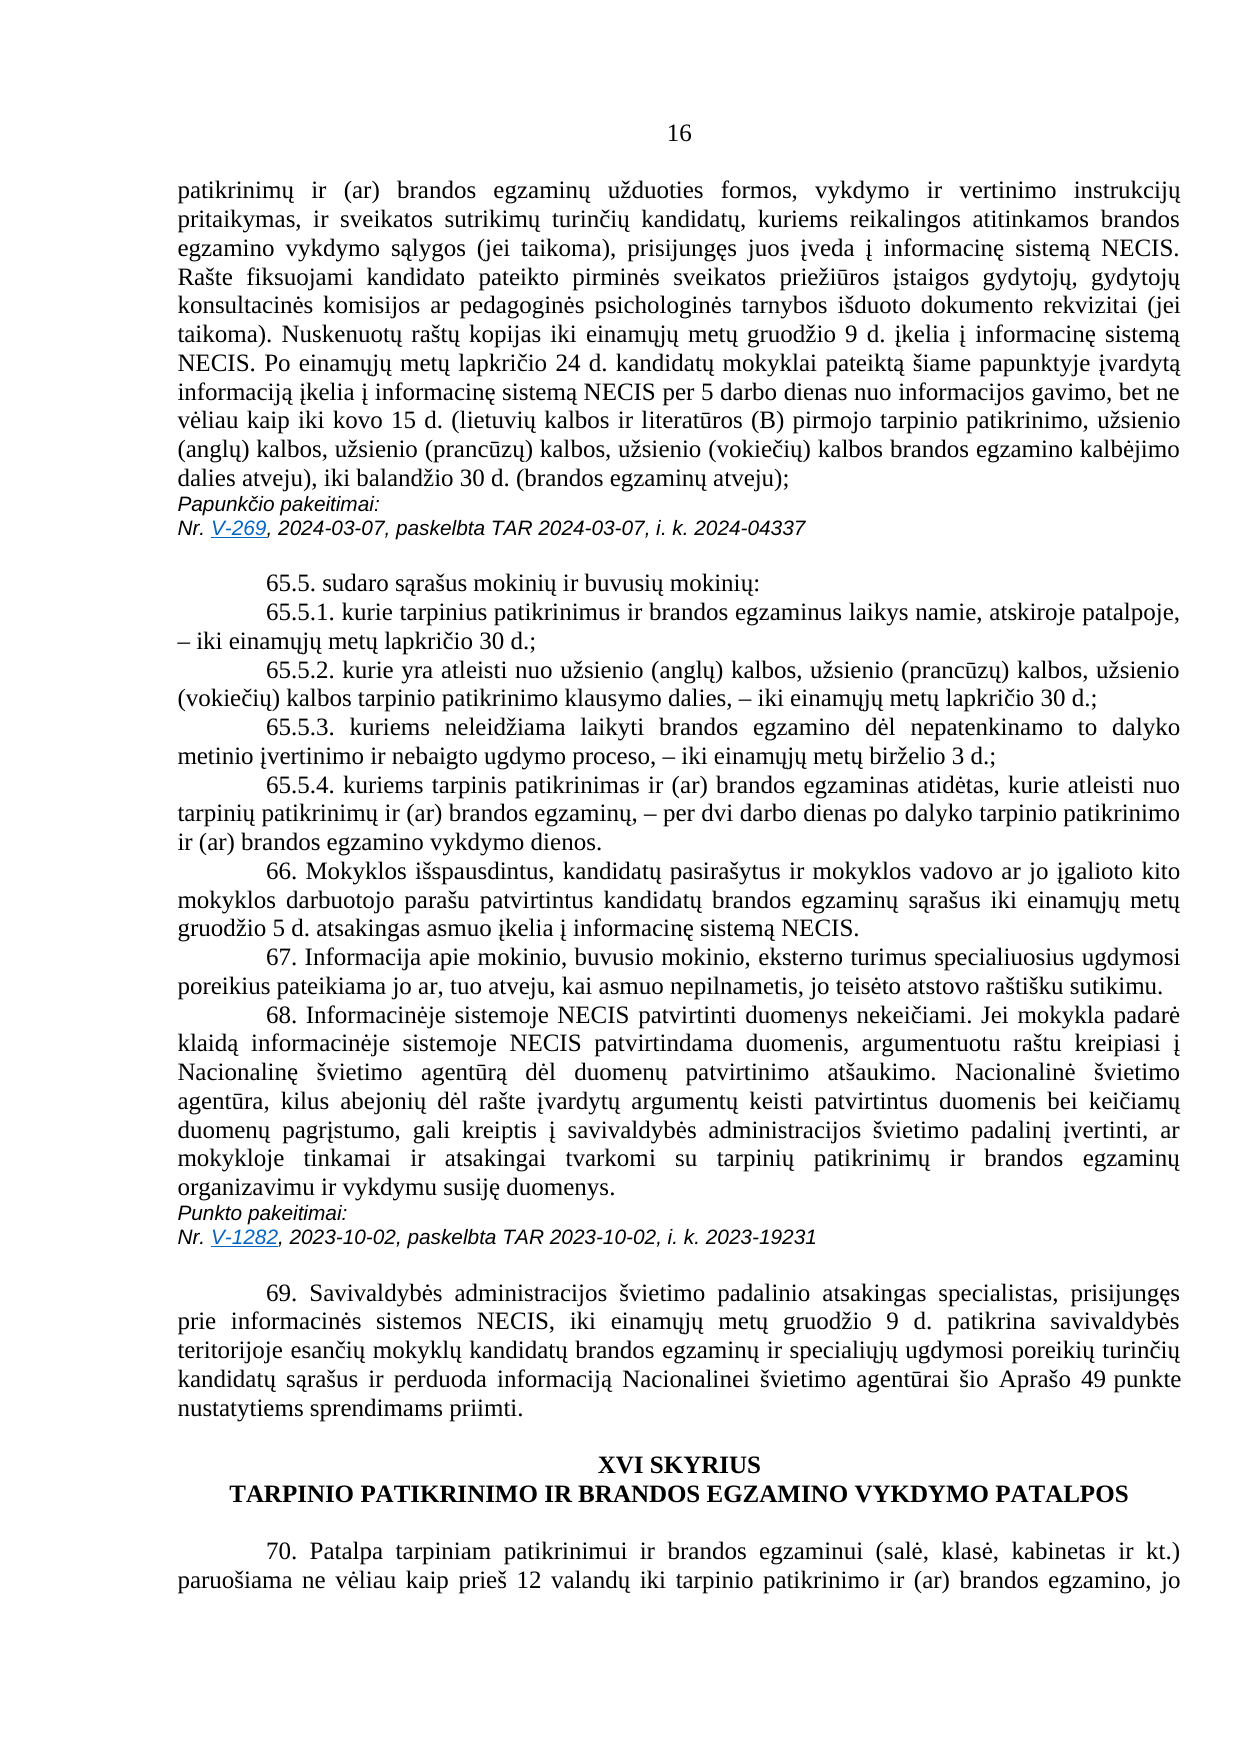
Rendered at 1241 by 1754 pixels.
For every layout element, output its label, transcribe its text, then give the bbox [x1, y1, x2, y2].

text Papunkčio pakeitimai: [177, 492, 1181, 516]
text 66. Mokyklos išspausdintus, kandidatų pasirašytus ir mokyklos vadovo ar jo įgalioto kito mokyklos darbuotojo parašu patvirtintus kandidatų brandos egzaminų sąrašus iki einamųjų metų gruodžio 5 d. atsakingas asmuo įkelia į informacinę sistemą NECIS. [177, 856, 1181, 942]
text Punkto pakeitimai: [177, 1201, 1181, 1225]
text XVI SKYRIUS [177, 1450, 1181, 1479]
text 65.5.3. kuriems neleidžiama laikyti brandos egzamino dėl nepatenkinamo to dalyko metinio įvertinimo ir nebaigto ugdymo proceso, – iki einamųjų metų birželio 3 d.; [177, 712, 1181, 770]
text 65.5.4. kuriems tarpinis patikrinimas ir (ar) brandos egzaminas atidėtas, kurie atleisti nuo tarpinių patikrinimų ir (ar) brandos egzaminų, – per dvi darbo dienas po dalyko tarpinio patikrinimo ir (ar) brandos egzamino vykdymo dienos. [177, 770, 1181, 856]
text 68. Informacinėje sistemoje NECIS patvirtinti duomenys nekeičiami. Jei mokykla padarė klaidą informacinėje sistemoje NECIS patvirtindama duomenis, argumentuotu raštu kreipiasi į Nacionalinę švietimo agentūrą dėl duomenų patvirtinimo atšaukimo. Nacionalinė švietimo agentūra, kilus abejonių dėl rašte įvardytų argumentų keisti patvirtintus duomenis bei keičiamų duomenų pagrįstumo, gali kreiptis į savivaldybės administracijos švietimo padalinį įvertinti, ar mokykloje tinkamai ir atsakingai tvarkomi su tarpinių patikrinimų ir brandos egzaminų organizavimu ir vykdymu susiję duomenys. [177, 1000, 1181, 1201]
text 65.5.1. kurie tarpinius patikrinimus ir brandos egzaminus laikys namie, atskiroje patalpoje, – iki einamųjų metų lapkričio 30 d.; [177, 597, 1181, 655]
text 70. Patalpa tarpiniam patikrinimui ir brandos egzaminui (salė, klasė, kabinetas ir kt.) paruošiama ne vėliau kaip prieš 12 valandų iki tarpinio patikrinimo ir (ar) brandos egzamino, jo [177, 1536, 1181, 1594]
text 65.5.2. kurie yra atleisti nuo užsienio (anglų) kalbos, užsienio (prancūzų) kalbos, užsienio (vokiečių) kalbos tarpinio patikrinimo klausymo dalies, – iki einamųjų metų lapkričio 30 d.; [177, 655, 1181, 712]
text patikrinimų ir (ar) brandos egzaminų užduoties formos, vykdymo ir vertinimo instrukcijų pritaikymas, ir sveikatos sutrikimų turinčių kandidatų, kuriems reikalingos atitinkamos brandos egzamino vykdymo sąlygos (jei taikoma), prisijungęs juos įveda į informacinę sistemą NECIS. Rašte fiksuojami kandidato pateikto pirminės sveikatos priežiūros įstaigos gydytojų, gydytojų konsultacinės komisijos ar pedagoginės psichologinės tarnybos išduoto dokumento rekvizitai (jei taikoma). Nuskenuotų raštų kopijas iki einamųjų metų gruodžio 9 d. įkelia į informacinę sistemą NECIS. Po einamųjų metų lapkričio 24 d. kandidatų mokyklai pateiktą šiame papunktyje įvardytą informaciją įkelia į informacinę sistemą NECIS per 5 darbo dienas nuo informacijos gavimo, bet ne vėliau kaip iki kovo 15 d. (lietuvių kalbos ir literatūros (B) pirmojo tarpinio patikrinimo, užsienio (anglų) kalbos, užsienio (prancūzų) kalbos, užsienio (vokiečių) kalbos brandos egzamino kalbėjimo dalies atveju), iki balandžio 30 d. (brandos egzaminų atveju); [177, 176, 1181, 492]
text 69. Savivaldybės administracijos švietimo padalinio atsakingas specialistas, prisijungęs prie informacinės sistemos NECIS, iki einamųjų metų gruodžio 9 d. patikrina savivaldybės teritorijoje esančių mokyklų kandidatų brandos egzaminų ir specialiųjų ugdymosi poreikių turinčių kandidatų sąrašus ir perduoda informaciją Nacionalinei švietimo agentūrai šio Aprašo 49 punkte nustatytiems sprendimams priimti. [177, 1278, 1181, 1421]
text 65.5. sudaro sąrašus mokinių ir buvusių mokinių: [177, 568, 1181, 597]
text TARPINIO PATIKRINIMO IR BRANDOS EGZAMINO VYKDYMO PATALPOS [177, 1479, 1181, 1508]
subtitle 67. Informacija apie mokinio, buvusio mokinio, eksterno turimus specialiuosius ugdymosi poreikius pateikiama jo ar, tuo atveju, kai asmuo nepilnametis, jo teisėto atstovo raštišku sutikimu. [177, 942, 1181, 1000]
text Nr. V-1282, 2023-10-02, paskelbta TAR 2023-10-02, i. k. 2023-19231 [177, 1225, 1181, 1249]
text Nr. V-269, 2024-03-07, paskelbta TAR 2024-03-07, i. k. 2024-04337 [177, 516, 1181, 540]
